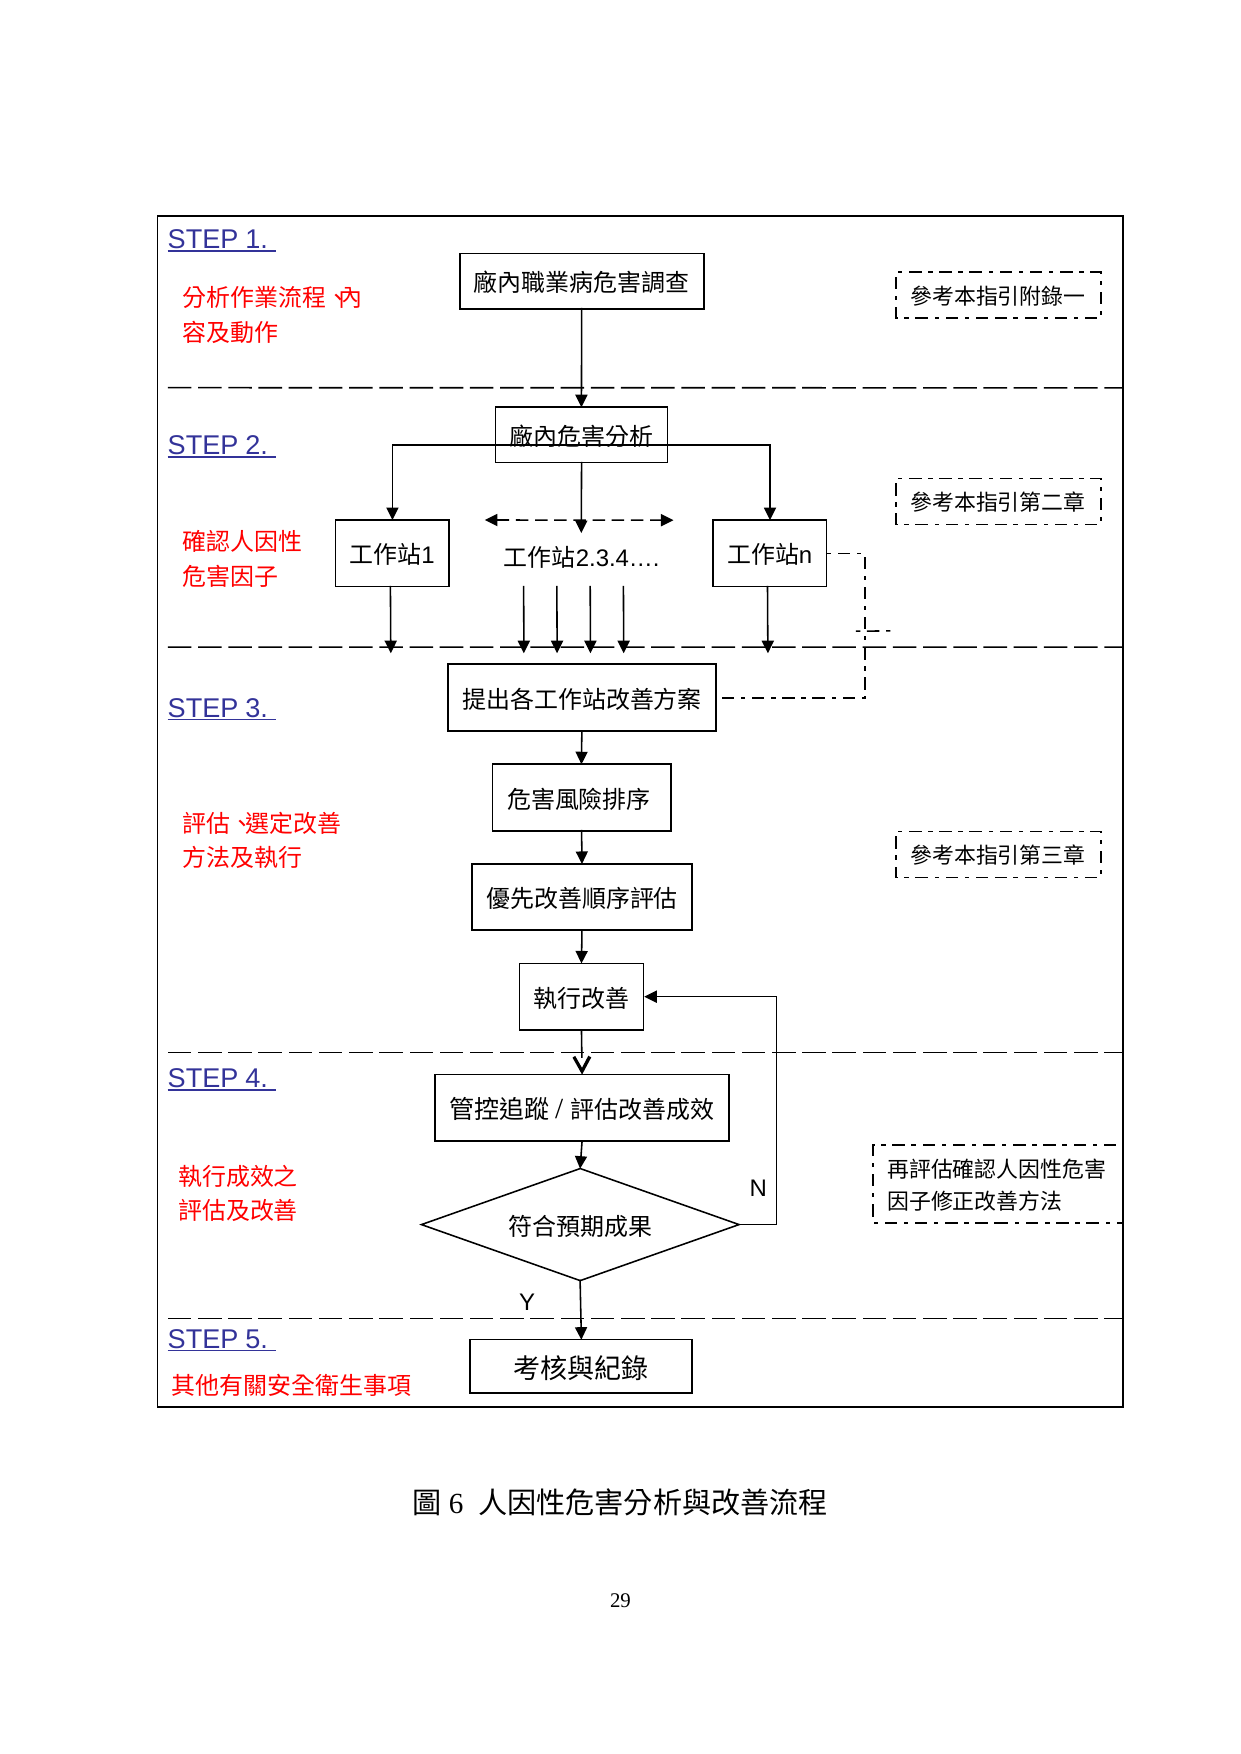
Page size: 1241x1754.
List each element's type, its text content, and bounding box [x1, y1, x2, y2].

text 圖 6 人因性危害分析與改善流程 [153, 1479, 1087, 1522]
